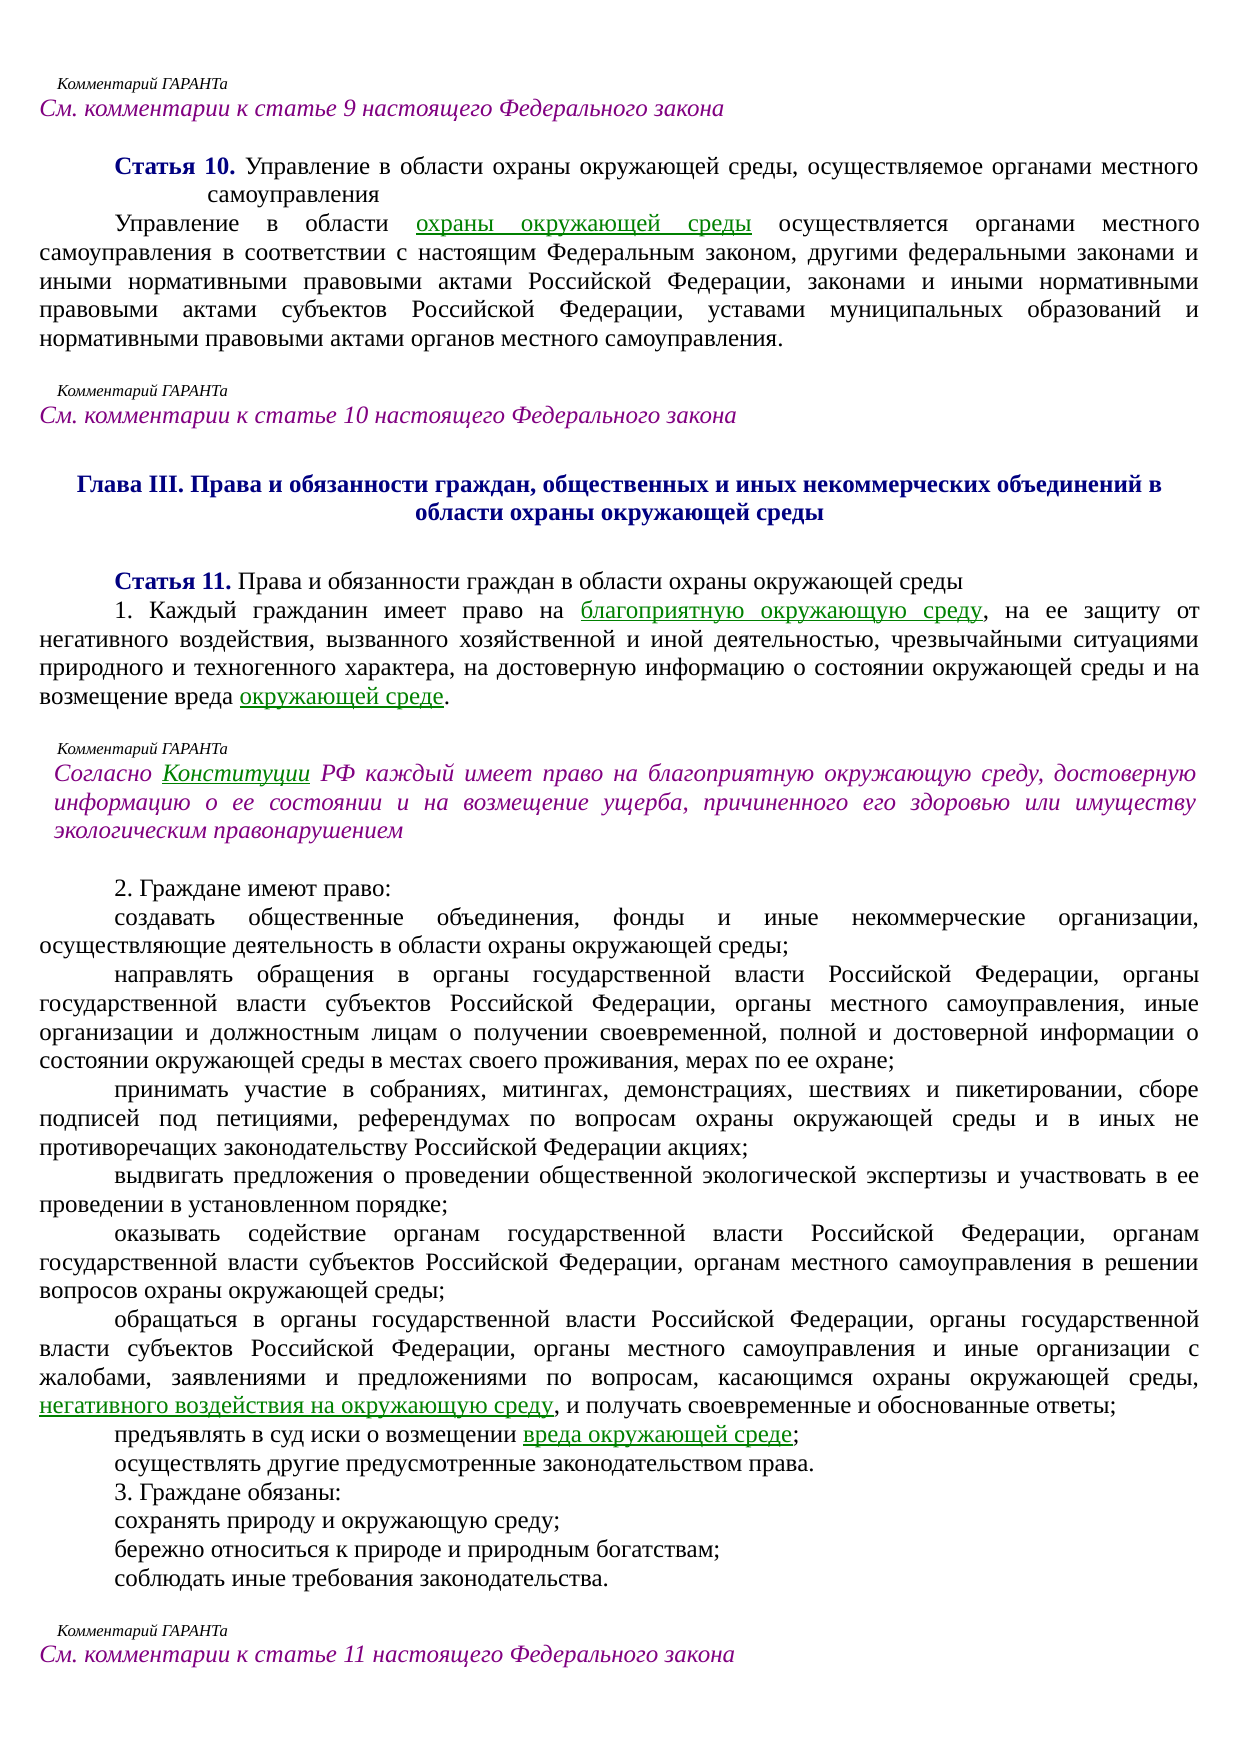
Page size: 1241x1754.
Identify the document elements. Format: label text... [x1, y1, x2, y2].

text обращаться в органы государственной власти Российской Федерации, органы государственной власти субъектов Российской Федерации, органы местного самоуправления и иные организации с жалобами, заявлениями и предложениями по вопросам, касающимся охраны окружающей среды, негативного воздействия на окружающую среду, и получать своевременные и обоснованные ответы; [39, 1304, 1200, 1419]
text См. комментарии к статье 10 настоящего Федерального закона [39, 400, 1200, 429]
text 2. Граждане имеют право: [39, 873, 1200, 902]
text сохранять природу и окружающую среду; [39, 1505, 1200, 1534]
text оказывать содействие органам государственной власти Российской Федерации, органам государственной власти субъектов Российской Федерации, органам местного самоуправления в решении вопросов охраны окружающей среды; [39, 1218, 1200, 1304]
text Статья 11. Права и обязанности граждан в области охраны окружающей среды [114, 566, 1200, 595]
text Управление в области охраны окружающей среды осуществляется органами местного самоуправления в соответствии с настоящим Федеральным законом, другими федеральными законами и иными нормативными правовыми актами Российской Федерации, законами и иными нормативными правовыми актами субъектов Российской Федерации, уставами муниципальных образований и нормативными правовыми актами органов местного самоуправления. [39, 208, 1200, 352]
text предъявлять в суд иски о возмещении вреда окружающей среде; [39, 1419, 1200, 1448]
text Комментарий ГАРАНТа [57, 74, 1200, 93]
text Согласно Конституции РФ каждый имеет право на благоприятную окружающую среду, достоверную информацию о ее состоянии и на возмещение ущерба, причиненного его здоровью или имуществу экологическим правонарушением [53, 758, 1200, 844]
text соблюдать иные требования законодательства. [39, 1563, 1200, 1592]
text 3. Граждане обязаны: [39, 1477, 1200, 1505]
text См. комментарии к статье 9 настоящего Федерального закона [39, 93, 1200, 122]
text Статья 10. Управление в области охраны окружающей среды, осуществляемое органами местного самоуправления [114, 151, 1200, 208]
text Комментарий ГАРАНТа [57, 381, 1200, 400]
text выдвигать предложения о проведении общественной экологической экспертизы и участвовать в ее проведении в установленном порядке; [39, 1160, 1200, 1218]
text См. комментарии к статье 11 настоящего Федерального закона [39, 1639, 1200, 1668]
text Комментарий ГАРАНТа [57, 739, 1200, 758]
text Комментарий ГАРАНТа [57, 1620, 1200, 1639]
text создавать общественные объединения, фонды и иные некоммерческие организации, осуществляющие деятельность в области охраны окружающей среды; [39, 902, 1200, 959]
text 1. Каждый гражданин имеет право на благоприятную окружающую среду, на ее защиту от негативного воздействия, вызванного хозяйственной и иной деятельностью, чрезвычайными ситуациями природного и техногенного характера, на достоверную информацию о состоянии окружающей среды и на возмещение вреда окружающей среде. [39, 595, 1200, 710]
text Глава III. Права и обязанности граждан, общественных и иных некоммерческих объединений в области охраны окружающей среды [39, 469, 1200, 526]
text принимать участие в собраниях, митингах, демонстрациях, шествиях и пикетировании, сборе подписей под петициями, референдумах по вопросам охраны окружающей среды и в иных не противоречащих законодательству Российской Федерации акциях; [39, 1074, 1200, 1160]
text бережно относиться к природе и природным богатствам; [39, 1534, 1200, 1563]
text осуществлять другие предусмотренные законодательством права. [39, 1448, 1200, 1477]
text направлять обращения в органы государственной власти Российской Федерации, органы государственной власти субъектов Российской Федерации, органы местного самоуправления, иные организации и должностным лицам о получении своевременной, полной и достоверной информации о состоянии окружающей среды в местах своего проживания, мерах по ее охране; [39, 959, 1200, 1074]
